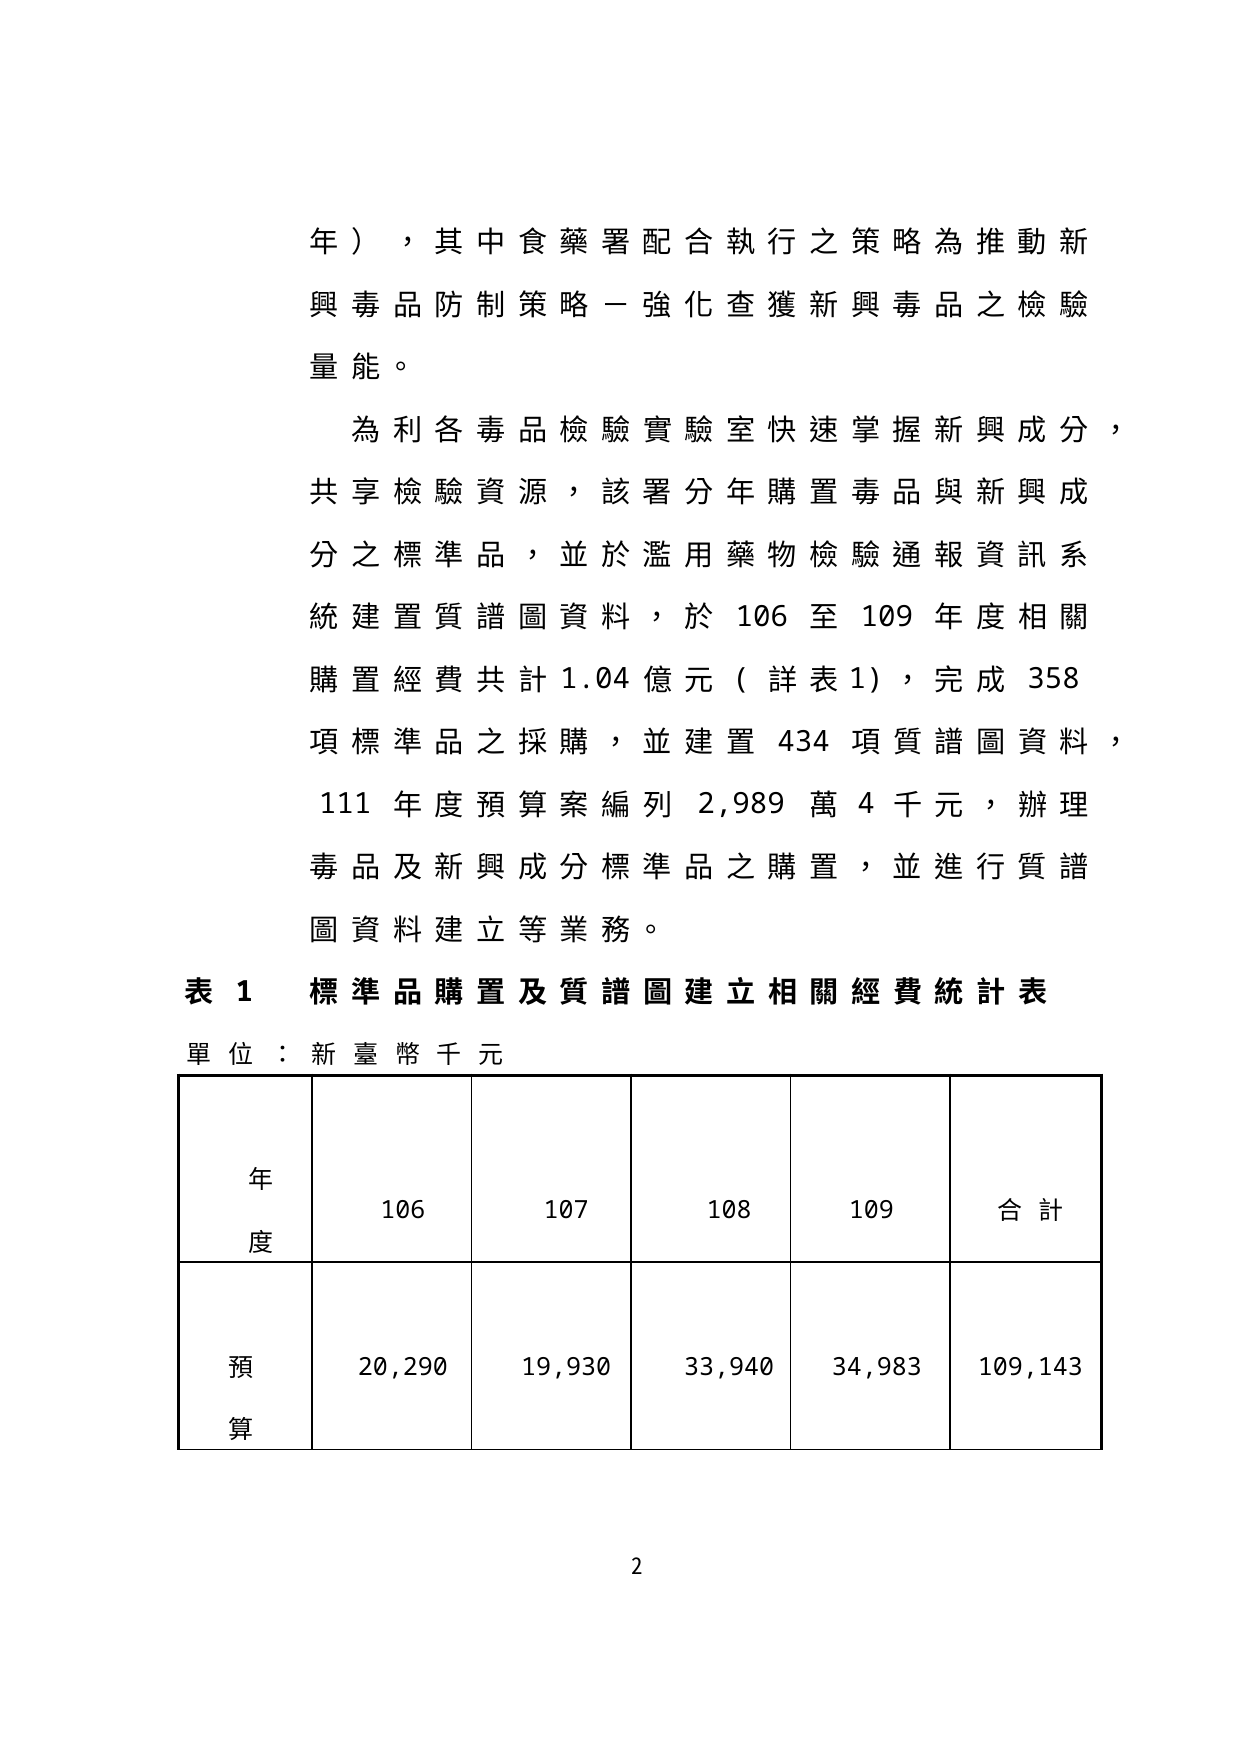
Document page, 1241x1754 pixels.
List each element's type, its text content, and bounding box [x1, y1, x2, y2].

table_cell 33,940 [632, 1263, 790, 1448]
table_header 107 [472, 1077, 630, 1261]
table_cell 20,290 [313, 1263, 471, 1448]
table_cell 19,930 [472, 1263, 630, 1448]
table_header 109 [791, 1077, 949, 1261]
table_header 106 [313, 1077, 471, 1261]
table_header 合計 [951, 1077, 1100, 1261]
table_cell 34,983 [791, 1263, 949, 1448]
table_cell 預算 [180, 1263, 311, 1448]
table_cell 109,143 [951, 1263, 1100, 1448]
table_header 108 [632, 1077, 790, 1261]
text 為利各毒品檢驗實驗室快速掌握新興成分，共享檢驗資源，該署分年購置毒品與新興成分之標準品，並於濫用藥物檢驗通報資訊系統建置質譜圖資料，於106至109年度相關購置經費共計1.04億元(詳表1)，完成358項標準品之採購，並建置434項質譜圖資料，111年度預算案編列2,989萬4千元，辦理毒品及新興成分標準品之購置，並進行質譜圖資料建立等業務。 [267, 386, 1095, 948]
text 全球新興精神活性物質(New Psychoactive Substances 簡稱NPS）毒品濫用問題層出不窮，不肖份子為規避查緝，模仿已知非法藥物結構，進行化學合成，致使NPS種類逐年增加。依據聯合國資料顯示，至108年底止，國際間NPS通報累計品項高達980種，其中國內檢驗出157種，已成為無法忽視且須遏止之問題。有鑒於此，行政院於106年5月提出第1期「新世代反毒策略」（106-109年），其中食藥署配合執行之策略為推動新興毒品防制策略－強化查獲新興毒品之檢驗量能。 [267, 198, 1095, 386]
text 表1 標準品購置及質譜圖建立相關經費統計表 單位：新臺幣千元 [178, 948, 1095, 1073]
table_header 年度 [180, 1077, 311, 1261]
